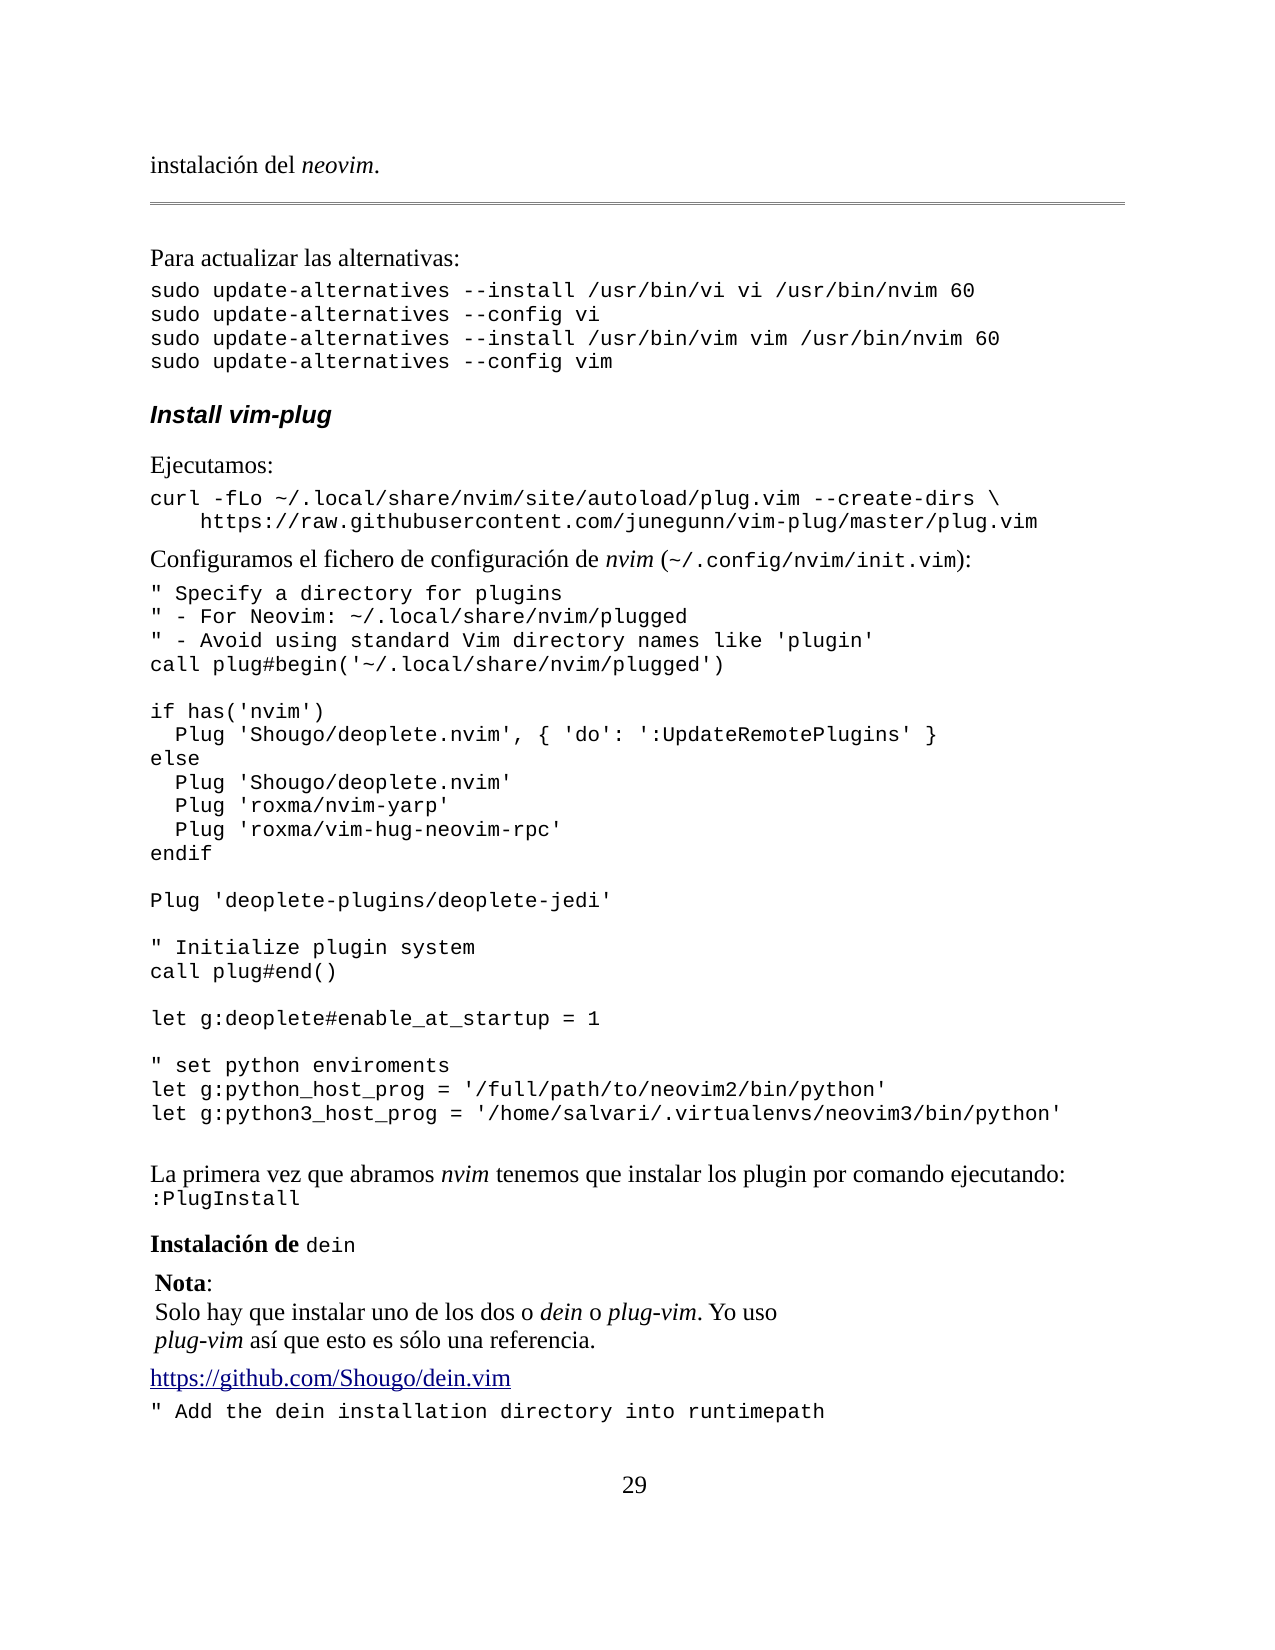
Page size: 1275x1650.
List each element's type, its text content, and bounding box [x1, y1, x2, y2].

table_cell plug-vim así que esto es sólo una referencia. [150, 1325, 1125, 1354]
text sudo update-alternatives --config vim [150, 351, 1125, 375]
text Ejecutamos: [150, 450, 1125, 479]
table_header Nota: [150, 1268, 1125, 1297]
subtitle Install vim-plug [150, 400, 1125, 429]
text curl -fLo ~/.local/share/nvim/site/autoload/plug.vim --create-dirs \ [150, 488, 1125, 511]
text sudo update-alternatives --install /usr/bin/vim vim /usr/bin/nvim 60 [150, 328, 1125, 351]
text else [150, 748, 1125, 772]
text Instalación de dein [150, 1229, 1125, 1259]
text https://raw.githubusercontent.com/junegunn/vim-plug/master/plug.vim [150, 511, 1125, 535]
text Plug 'Shougo/deoplete.nvim', { 'do': ':UpdateRemotePlugins' } [150, 724, 1125, 748]
text https://github.com/Shougo/dein.vim [150, 1363, 1125, 1392]
text " Specify a directory for plugins [150, 583, 1125, 606]
text call plug#begin('~/.local/share/nvim/plugged') [150, 653, 1125, 677]
text Plug 'Shougo/deoplete.nvim' [150, 772, 1125, 795]
text " - Avoid using standard Vim directory names like 'plugin' [150, 630, 1125, 653]
text let g:python_host_prog = '/full/path/to/neovim2/bin/python' [150, 1079, 1125, 1103]
text endif [150, 843, 1125, 866]
text if has('nvim') [150, 701, 1125, 724]
table_cell Solo hay que instalar uno de los dos o dein o plug-vim. Yo uso [150, 1297, 1125, 1325]
text Para actualizar las alternativas: [150, 243, 1125, 272]
text La primera vez que abramos nvim tenemos que instalar los plugin por comando ejecutando: :PlugInstall [150, 1159, 1125, 1211]
text " Initialize plugin system [150, 937, 1125, 961]
text Configuramos el fichero de configuración de nvim (~/.config/nvim/init.vim): [150, 544, 1125, 574]
text call plug#end() [150, 961, 1125, 984]
text sudo update-alternatives --install /usr/bin/vi vi /usr/bin/nvim 60 [150, 281, 1125, 304]
text let g:deoplete#enable_at_startup = 1 [150, 1008, 1125, 1032]
text let g:python3_host_prog = '/home/salvari/.virtualenvs/neovim3/bin/python' [150, 1103, 1125, 1126]
text sudo update-alternatives --config vi [150, 304, 1125, 328]
text " set python enviroments [150, 1056, 1125, 1079]
text Plug 'roxma/nvim-yarp' [150, 795, 1125, 819]
text " Add the dein installation directory into runtimepath [150, 1401, 1125, 1424]
text Plug 'roxma/vim-hug-neovim-rpc' [150, 819, 1125, 843]
text Plug 'deoplete-plugins/deoplete-jedi' [150, 890, 1125, 914]
text " - For Neovim: ~/.local/share/nvim/plugged [150, 606, 1125, 630]
text instalación del neovim. [150, 150, 1125, 179]
